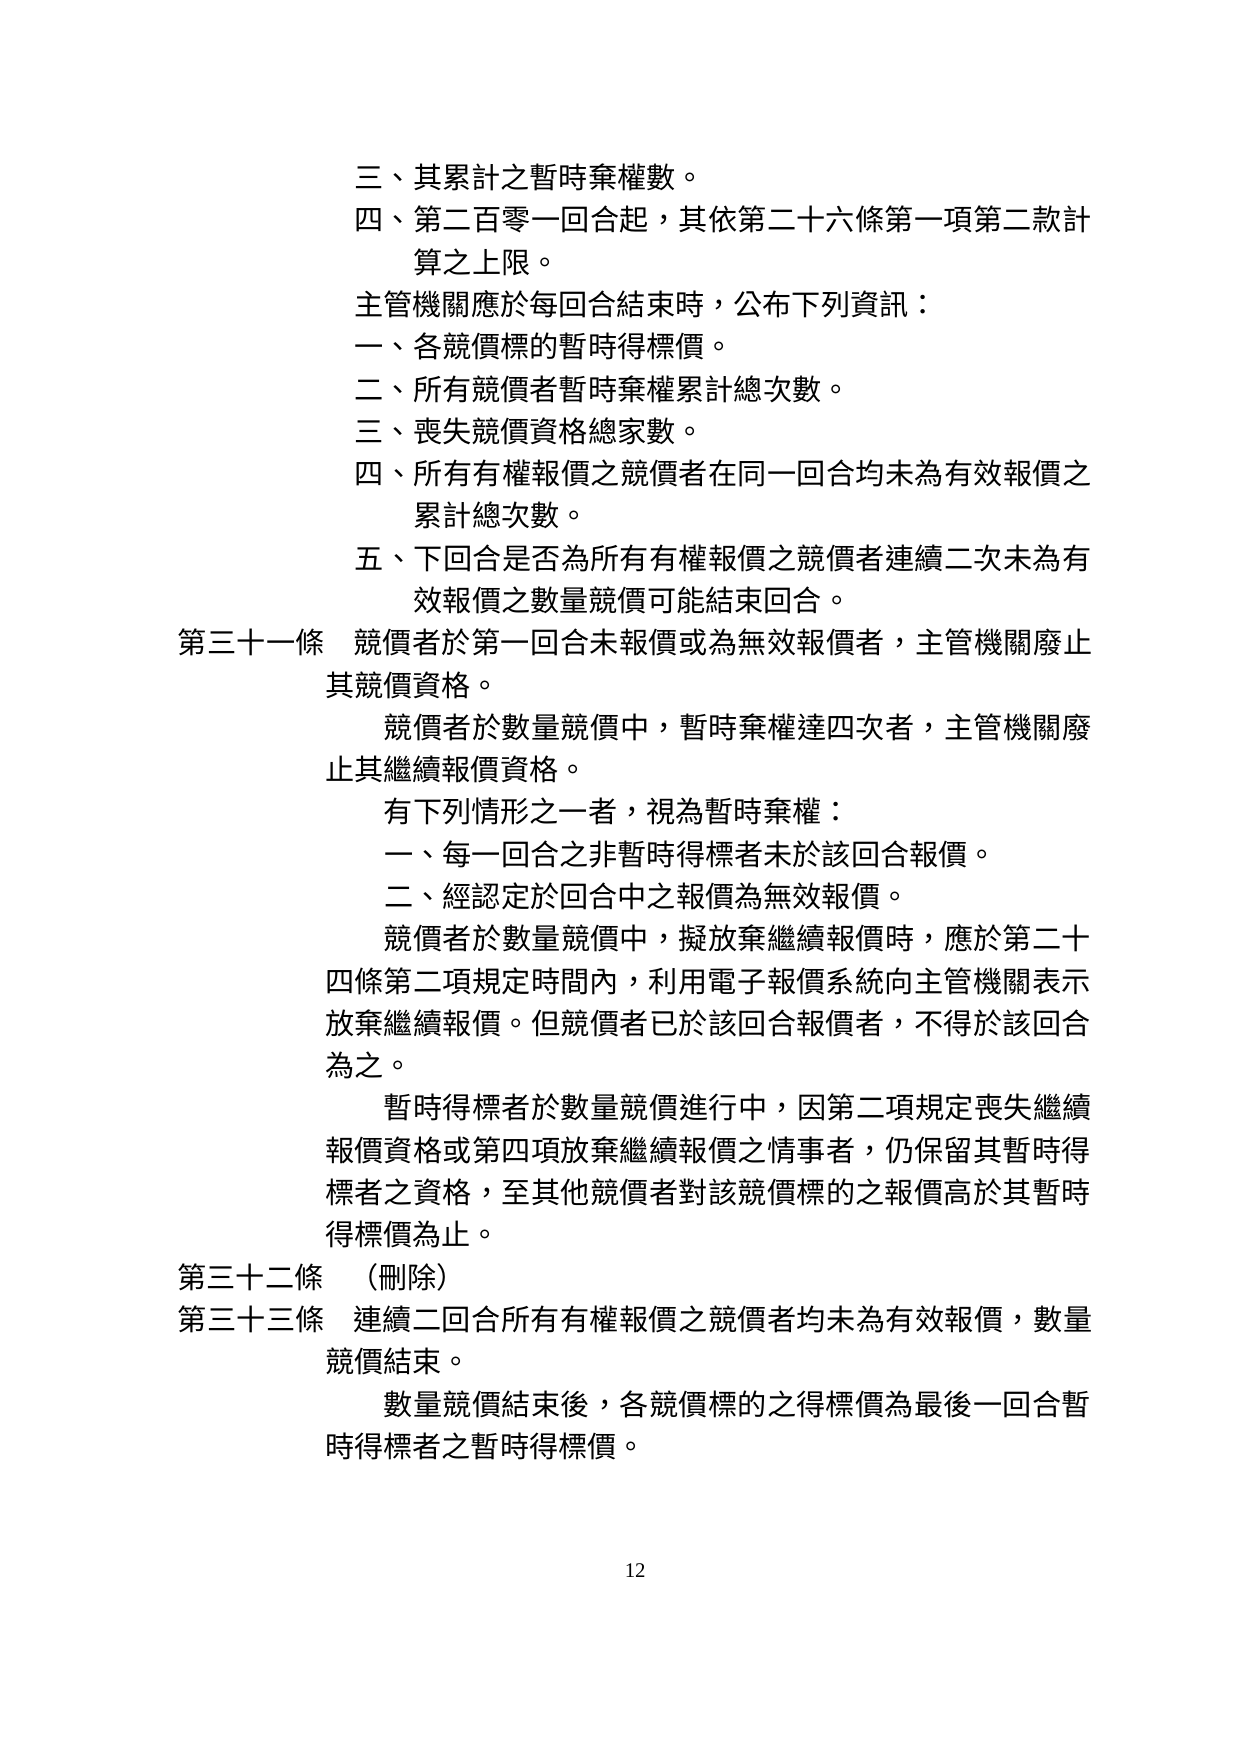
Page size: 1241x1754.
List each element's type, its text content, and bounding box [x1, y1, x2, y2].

text 二、經認定於回合中之報價為無效報價。 [384, 874, 1092, 916]
text 第三十二條 （刪除） [177, 1254, 1092, 1297]
text 五、下回合是否為所有有權報價之競價者連續二次未為有效報價之數量競價可能結束回合。 [354, 535, 1092, 620]
text 一、每一回合之非暫時得標者未於該回合報價。 [384, 831, 1092, 874]
text 三、喪失競價資格總家數。 [354, 408, 1092, 451]
text 數量競價結束後，各競價標的之得標價為最後一回合暫時得標者之暫時得標價。 [325, 1381, 1092, 1466]
text 一、各競價標的暫時得標價。 [354, 324, 1092, 366]
text 四、第二百零一回合起，其依第二十六條第一項第二款計算之上限。 [354, 197, 1092, 282]
text 主管機關應於每回合結束時，公布下列資訊： [295, 282, 1092, 324]
text 四、所有有權報價之競價者在同一回合均未為有效報價之累計總次數。 [354, 451, 1092, 535]
text 競價者於數量競價中，暫時棄權達四次者，主管機關廢止其繼續報價資格。 [325, 704, 1092, 789]
text 有下列情形之一者，視為暫時棄權： [325, 789, 1092, 831]
text 暫時得標者於數量競價進行中，因第二項規定喪失繼續報價資格或第四項放棄繼續報價之情事者，仍保留其暫時得標者之資格，至其他競價者對該競價標的之報價高於其暫時得標價為止。 [325, 1085, 1092, 1254]
text 第三十一條 競價者於第一回合未報價或為無效報價者，主管機關廢止其競價資格。 [177, 620, 1092, 704]
text 競價者於數量競價中，擬放棄繼續報價時，應於第二十四條第二項規定時間內，利用電子報價系統向主管機關表示放棄繼續報價。但競價者已於該回合報價者，不得於該回合為之。 [325, 916, 1092, 1085]
text 第三十三條 連續二回合所有有權報價之競價者均未為有效報價，數量競價結束。 [177, 1297, 1092, 1381]
text 二、所有競價者暫時棄權累計總次數。 [354, 366, 1092, 408]
text 三、其累計之暫時棄權數。 [354, 155, 1092, 197]
